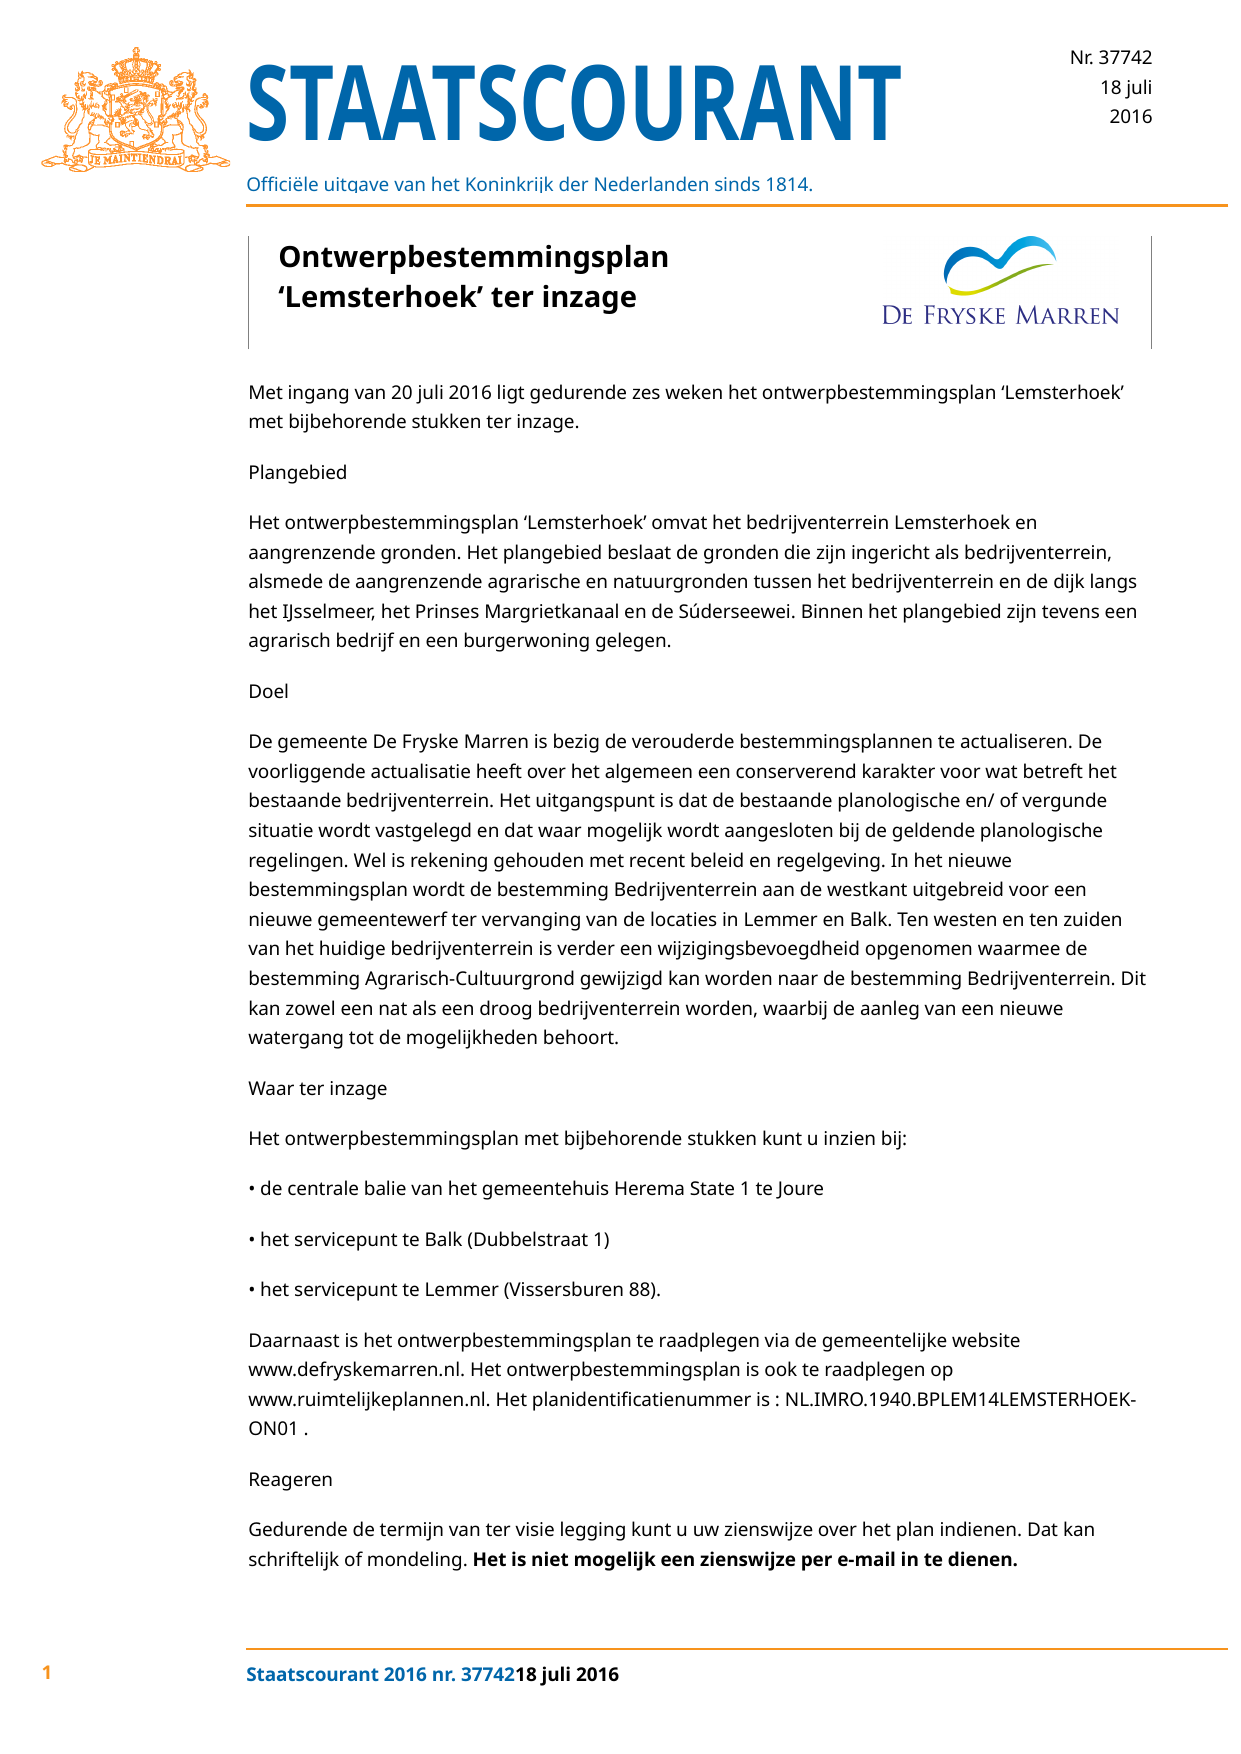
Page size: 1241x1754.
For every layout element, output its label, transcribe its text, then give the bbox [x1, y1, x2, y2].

text • het servicepunt te Balk (Dubbelstraat 1) [248, 1226, 1152, 1252]
text Daarnaast is het ontwerpbestemmingsplan te raadplegen via de gemeentelijke website www.defryskemarren.nl. Het ontwerpbestemmingsplan is ook te raadplegen op www.ruimtelijkeplannen.nl. Het planidentificatienummer is : NL.IMRO.1940.BPLEM14LEMSTERHOEK-ON01 . [248, 1327, 1152, 1441]
text De gemeente De Fryske Marren is bezig de verouderde bestemmingsplannen te actualiseren. De voorliggende actualisatie heeft over het algemeen een conserverend karakter voor wat betreft het bestaande bedrijventerrein. Het uitgangspunt is dat de bestaande planologische en/ of vergunde situatie wordt vastgelegd en dat waar mogelijk wordt aangesloten bij de geldende planologische regelingen. Wel is rekening gehouden met recent beleid en regelgeving. In het nieuwe bestemmingsplan wordt de bestemming Bedrijventerrein aan de westkant uitgebreid voor een nieuwe gemeentewerf ter vervanging van de locaties in Lemmer en Balk. Ten westen en ten zuiden van het huidige bedrijventerrein is verder een wijzigingsbevoegdheid opgenomen waarmee de bestemming Agrarisch-Cultuurgrond gewijzigd kan worden naar de bestemming Bedrijventerrein. Dit kan zowel een nat als een droog bedrijventerrein worden, waarbij de aanleg van een nieuwe watergang tot de mogelijkheden behoort. [248, 728, 1152, 1050]
picture [41, 47, 231, 172]
text Het ontwerpbestemmingsplan met bijbehorende stukken kunt u inzien bij: [248, 1125, 1152, 1151]
text • het servicepunt te Lemmer (Vissersburen 88). [248, 1276, 1152, 1302]
text Waar ter inzage [248, 1075, 1152, 1100]
table_header [850, 236, 1151, 349]
text • de centrale balie van het gemeentehuis Herema State 1 te Joure [248, 1176, 1152, 1201]
text Reageren [248, 1466, 1152, 1492]
text Doel [248, 678, 1152, 704]
text Plangebied [248, 459, 1152, 484]
text Met ingang van 20 juli 2016 ligt gedurende zes weken het ontwerpbestemmingsplan ‘Lemsterhoek’ met bijbehorende stukken ter inzage. [248, 379, 1152, 434]
text Gedurende de termijn van ter visie legging kunt u uw zienswijze over het plan indienen. Dat kan schriftelijk of mondeling. Het is niet mogelijk een zienswijze per e-mail in te dienen. [248, 1516, 1152, 1572]
text Het ontwerpbestemmingsplan ‘Lemsterhoek’ omvat het bedrijventerrein Lemsterhoek en aangrenzende gronden. Het plangebied beslaat de gronden die zijn ingericht als bedrijventerrein, alsmede de aangrenzende agrarische en natuurgronden tussen het bedrijventerrein en de dijk langs het IJsselmeer, het Prinses Margrietkanaal en de Súderseewei. Binnen het plangebied zijn tevens een agrarisch bedrijf en een burgerwoning gelegen. [248, 509, 1152, 653]
table_header Ontwerpbestemmingsplan ‘Lemsterhoek’ ter inzage [249, 236, 850, 349]
picture [882, 236, 1119, 324]
